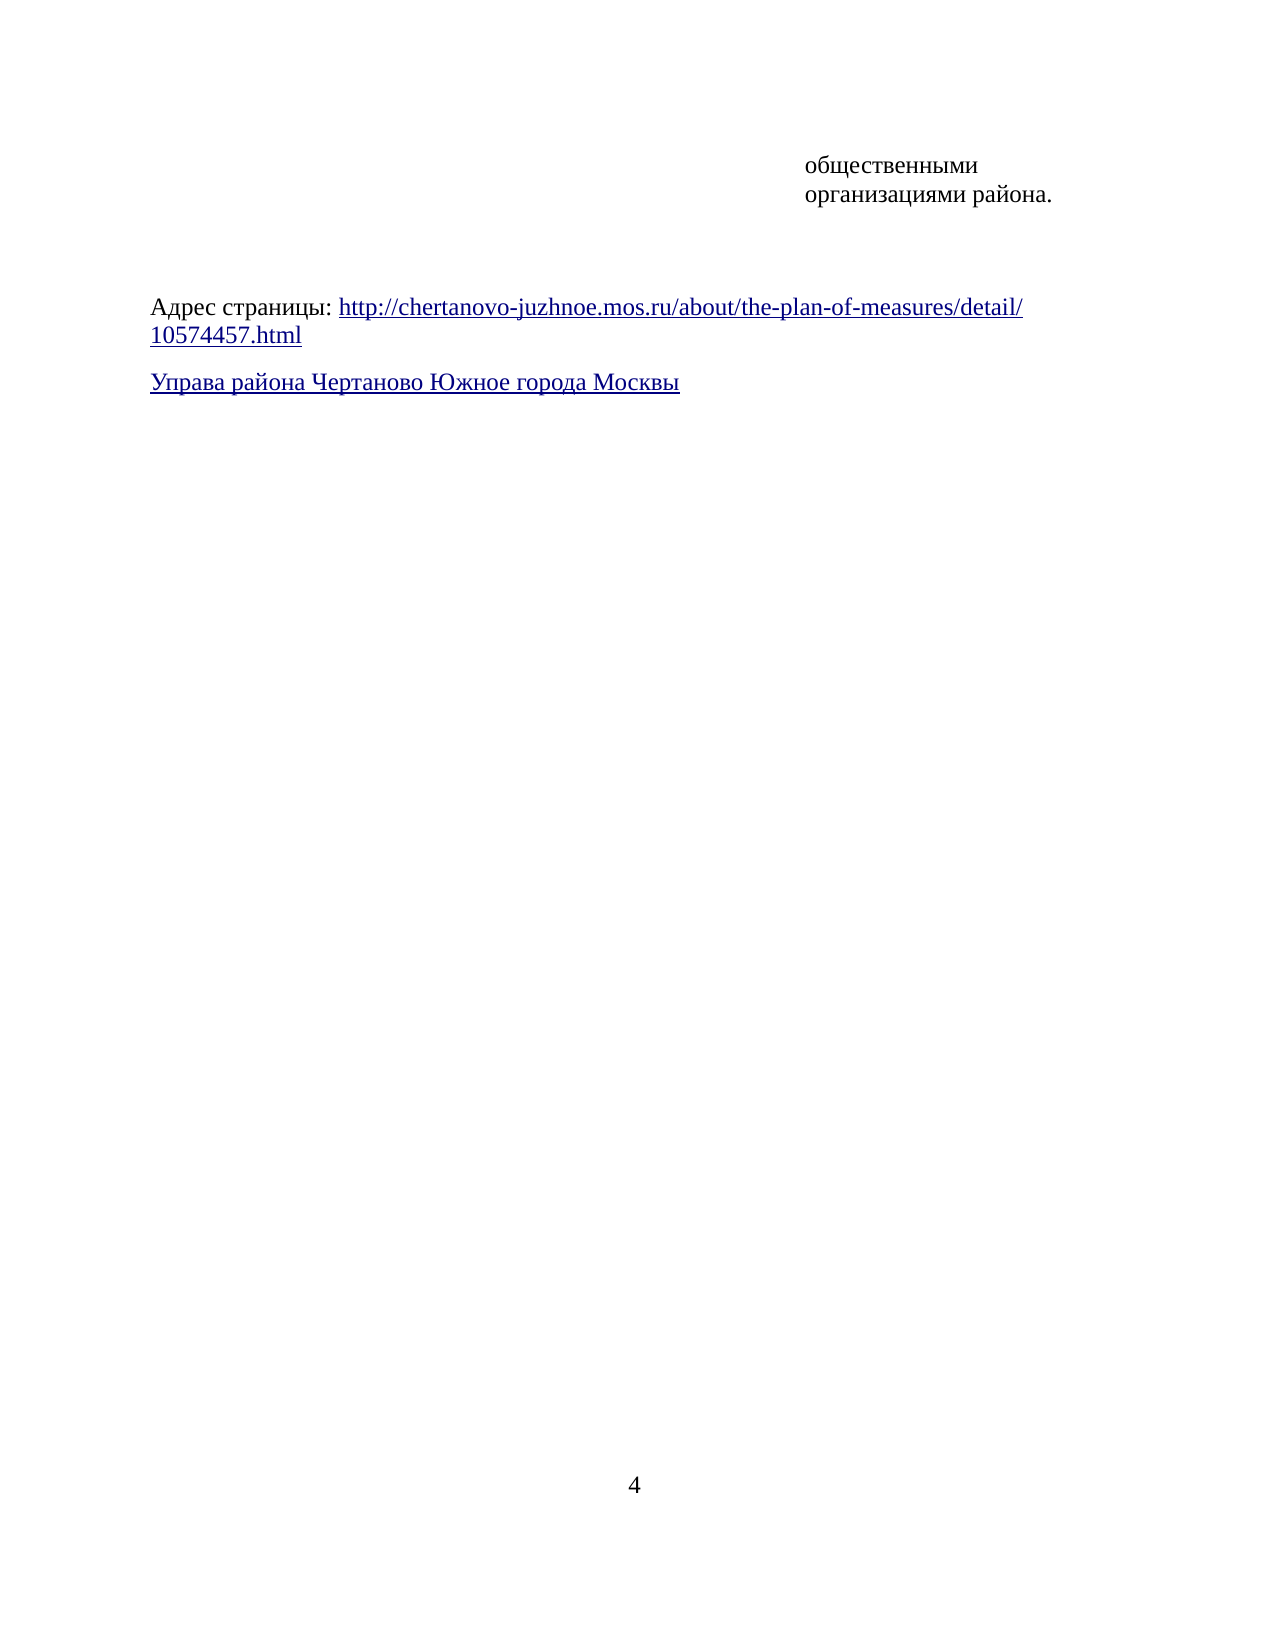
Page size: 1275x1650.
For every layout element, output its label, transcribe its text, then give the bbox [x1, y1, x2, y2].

table_cell [475, 150, 800, 207]
text Адрес страницы: http://chertanovo-juzhnoe.mos.ru/about/the-plan-of-measures/detail/10574457.html [150, 292, 1125, 349]
table_cell [150, 150, 475, 207]
text Управа района Чертаново Южное города Москвы [150, 367, 1125, 396]
table_cell общественными организациями района. [800, 150, 1125, 207]
